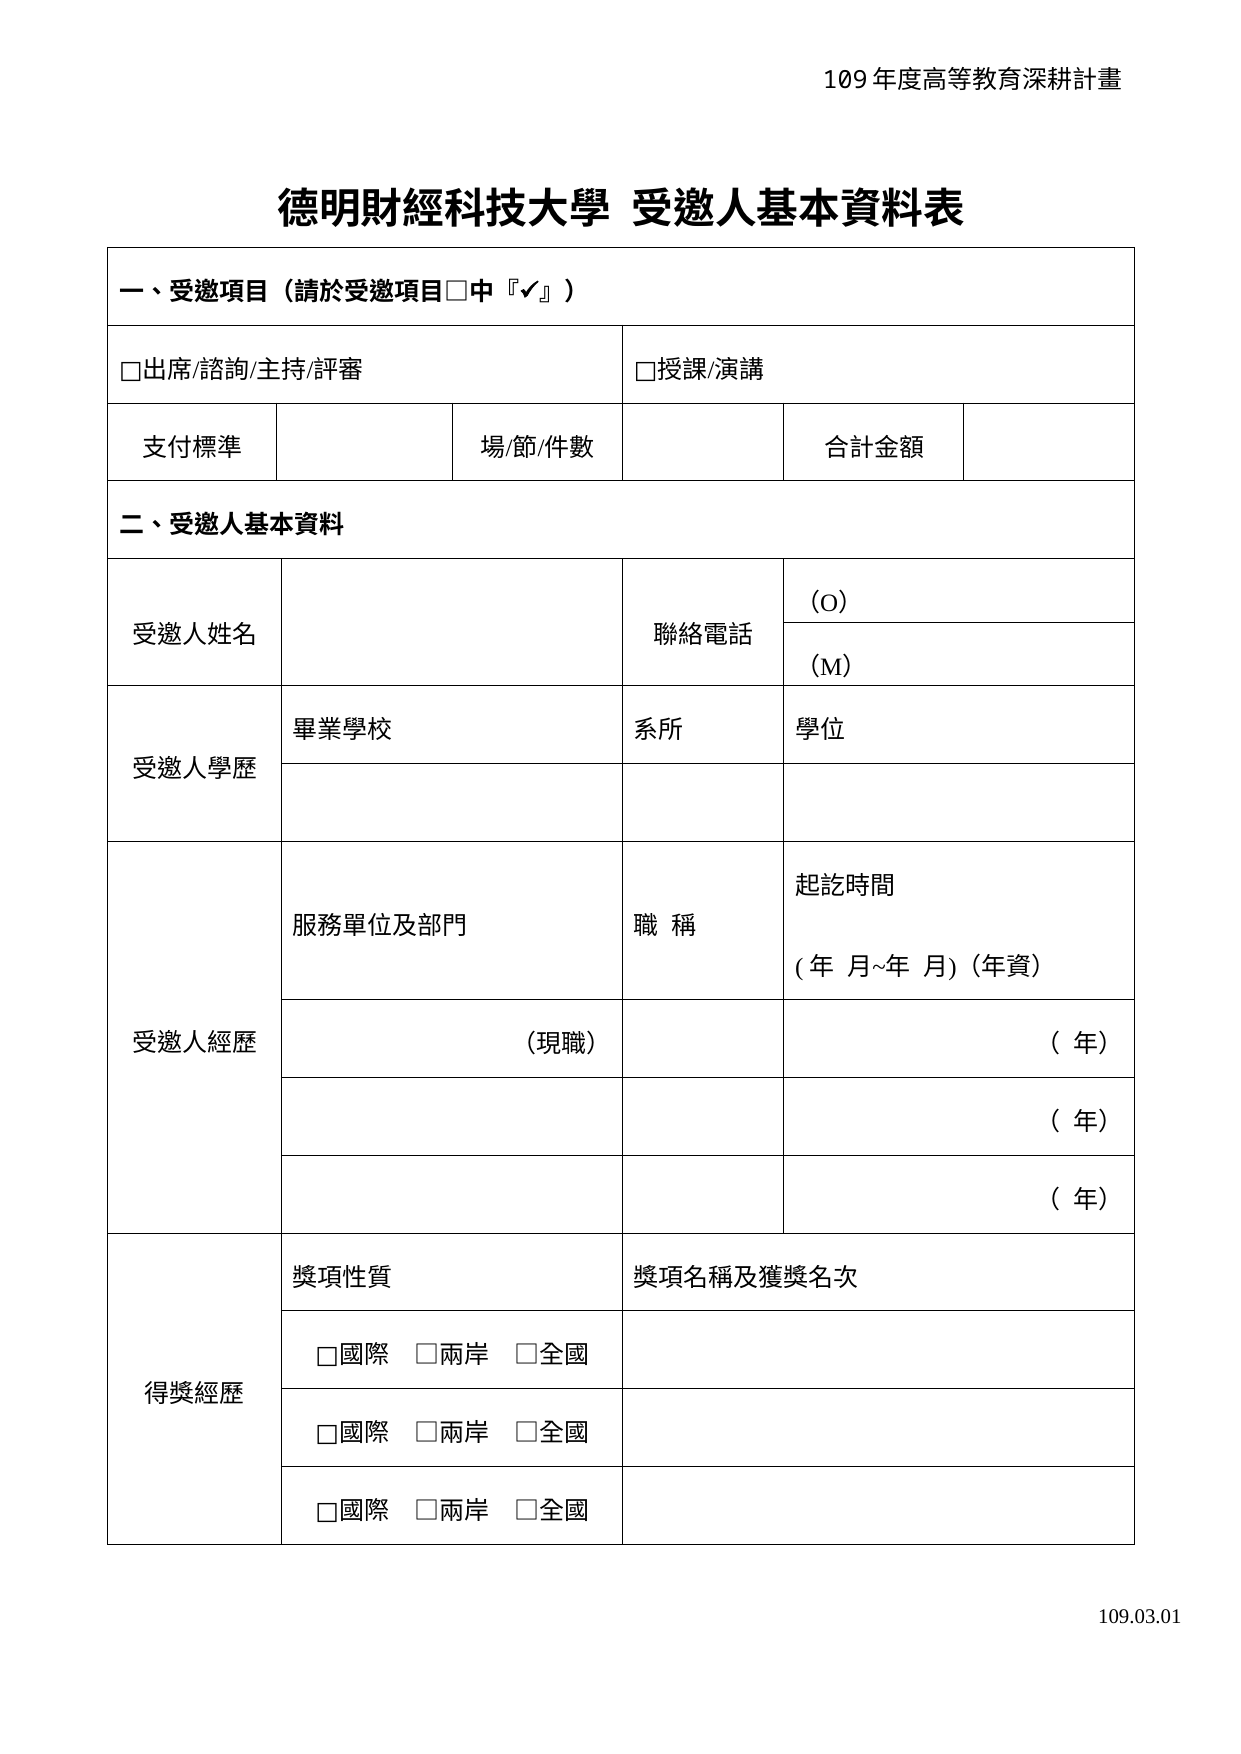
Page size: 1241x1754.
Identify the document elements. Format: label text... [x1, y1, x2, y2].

table_cell □授課/演講 [623, 326, 1134, 402]
table_cell （O） [784, 559, 1134, 622]
table_cell [623, 1311, 1134, 1388]
table_cell [784, 764, 1134, 841]
table_cell [623, 1078, 783, 1155]
table_cell 受邀人學歷 [108, 686, 281, 841]
table_cell 起訖時間 ( 年 月~年 月)（年資） [784, 842, 1134, 999]
table_cell 聯絡電話 [623, 559, 783, 685]
table_cell 二、受邀人基本資料 [108, 481, 1134, 558]
table_cell 支付標準 [108, 404, 276, 480]
table_cell [623, 404, 783, 480]
table_cell □國際 □兩岸 □全國 [282, 1389, 622, 1466]
table_cell [282, 1156, 622, 1233]
table_cell （M） [784, 623, 1134, 685]
table_cell □出席/諮詢/主持/評審 [108, 326, 622, 402]
table_cell [282, 764, 622, 841]
table_cell [623, 1389, 1134, 1466]
table_cell （ 年） [784, 1000, 1134, 1077]
table_cell 獎項性質 [282, 1234, 622, 1310]
table_cell [623, 764, 783, 841]
table_cell 職 稱 [623, 842, 783, 999]
table_cell （ 年） [784, 1156, 1134, 1233]
table_cell [282, 1078, 622, 1155]
table_cell [964, 404, 1134, 480]
table_cell 一、受邀項目（請於受邀項目□中『』） [108, 248, 1134, 324]
table_cell □國際 □兩岸 □全國 [282, 1467, 622, 1544]
table_cell （ 年） [784, 1078, 1134, 1155]
table_cell 場/節/件數 [453, 404, 622, 480]
table_cell [623, 1156, 783, 1233]
table_cell [277, 404, 452, 480]
table_header 德明財經科技大學 受邀人基本資料表 [108, 158, 1134, 247]
table_cell □國際 □兩岸 □全國 [282, 1311, 622, 1388]
table_cell 受邀人經歷 [108, 842, 281, 1233]
table_cell 畢業學校 [282, 686, 622, 763]
table_cell [623, 1467, 1134, 1544]
table_cell 學位 [784, 686, 1134, 763]
table_cell 系所 [623, 686, 783, 763]
table_cell 服務單位及部門 [282, 842, 622, 999]
table_cell [623, 1000, 783, 1077]
table_cell 合計金額 [784, 404, 963, 480]
table_cell [282, 559, 622, 685]
table_cell 得獎經歷 [108, 1234, 281, 1544]
table_cell （現職） [282, 1000, 622, 1077]
table_cell 受邀人姓名 [108, 559, 281, 685]
table_cell 獎項名稱及獲獎名次 [623, 1234, 1134, 1310]
